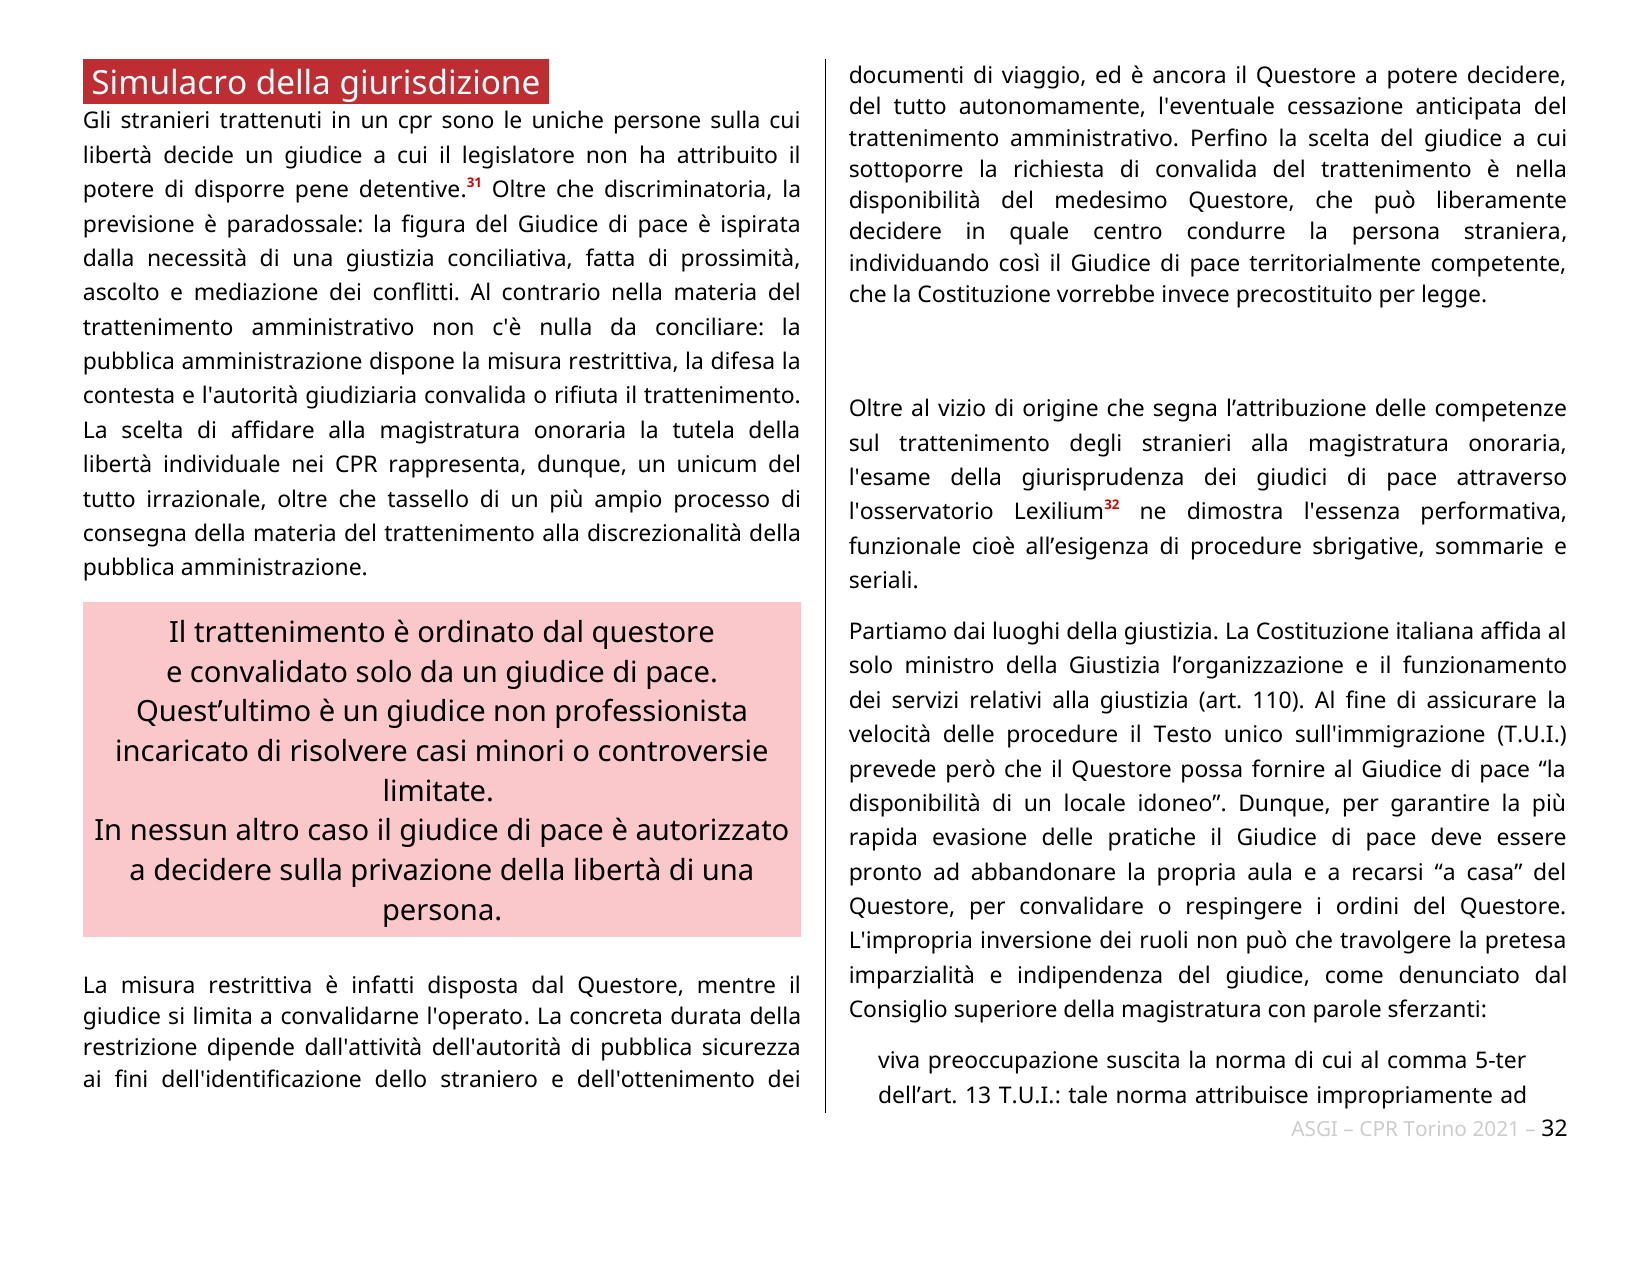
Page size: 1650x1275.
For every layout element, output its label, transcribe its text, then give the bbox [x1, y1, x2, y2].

text Gli stranieri trattenuti in un cpr sono le uniche persone sulla cui libertà decide un giudice a cui il legislatore non ha attribuito il potere di disporre pene detentive.31 Oltre che discriminatoria, la previsione è paradossale: la figura del Giudice di pace è ispirata dalla necessità di una giustizia conciliativa, fatta di prossimità, ascolto e mediazione dei conflitti. Al contrario nella materia del trattenimento amministrativo non c'è nulla da conciliare: la pubblica amministrazione dispone la misura restrittiva, la difesa la contesta e l'autorità giudiziaria convalida o rifiuta il trattenimento. La scelta di affidare alla magistratura onoraria la tutela della libertà individuale nei CPR rappresenta, dunque, un unicum del tutto irrazionale, oltre che tassello di un più ampio processo di consegna della materia del trattenimento alla discrezionalità della pubblica amministrazione. [83, 104, 801, 582]
text La misura restrittiva è infatti disposta dal Questore, mentre il giudice si limita a convalidarne l'operato. La concreta durata della restrizione dipende dall'attività dell'autorità di pubblica sicurezza ai fini dell'identificazione dello straniero e dell'ottenimento dei [83, 969, 801, 1094]
text viva preoccupazione suscita la norma di cui al comma 5-ter dell’art. 13 T.U.I.: tale norma attribuisce impropriamente ad [878, 1044, 1528, 1110]
text documenti di viaggio, ed è ancora il Questore a potere decidere, del tutto autonomamente, l'eventuale cessazione anticipata del trattenimento amministrativo. Perfino la scelta del giudice a cui sottoporre la richiesta di convalida del trattenimento è nella disponibilità del medesimo Questore, che può liberamente decidere in quale centro condurre la persona straniera, individuando così il Giudice di pace territorialmente competente, che la Costituzione vorrebbe invece precostituito per legge. [848, 59, 1567, 309]
subtitle Simulacro della giurisdizione. [549, 59, 801, 104]
text Oltre al vizio di origine che segna l’attribuzione delle competenze sul trattenimento degli stranieri alla magistratura onoraria, l'esame della giurisprudenza dei giudici di pace attraverso l'osservatorio Lexilium32 ne dimostra l'essenza performativa, funzionale cioè all’esigenza di procedure sbrigative, sommarie e seriali. [848, 392, 1567, 595]
table_header Il trattenimento è ordinato dal questore e convalidato solo da un giudice di pace. Quest’ultimo è un giudice non professionista incaricato di risolvere casi minori o controversie limitate. In nessun altro caso il giudice di pace è autorizzato a decidere sulla privazione della libertà di una persona. [83, 602, 801, 937]
text Partiamo dai luoghi della giustizia. La Costituzione italiana affida al solo ministro della Giustizia l’organizzazione e il funzionamento dei servizi relativi alla giustizia (art. 110). Al fine di assicurare la velocità delle procedure il Testo unico sull'immigrazione (T.U.I.) prevede però che il Questore possa fornire al Giudice di pace “la disponibilità di un locale idoneo”. Dunque, per garantire la più rapida evasione delle pratiche il Giudice di pace deve essere pronto ad abbandonare la propria aula e a recarsi “a casa” del Questore, per convalidare o respingere i ordini del Questore. L'impropria inversione dei ruoli non può che travolgere la pretesa imparzialità e indipendenza del giudice, come denunciato dal Consiglio superiore della magistratura con parole sferzanti: [848, 615, 1567, 1024]
